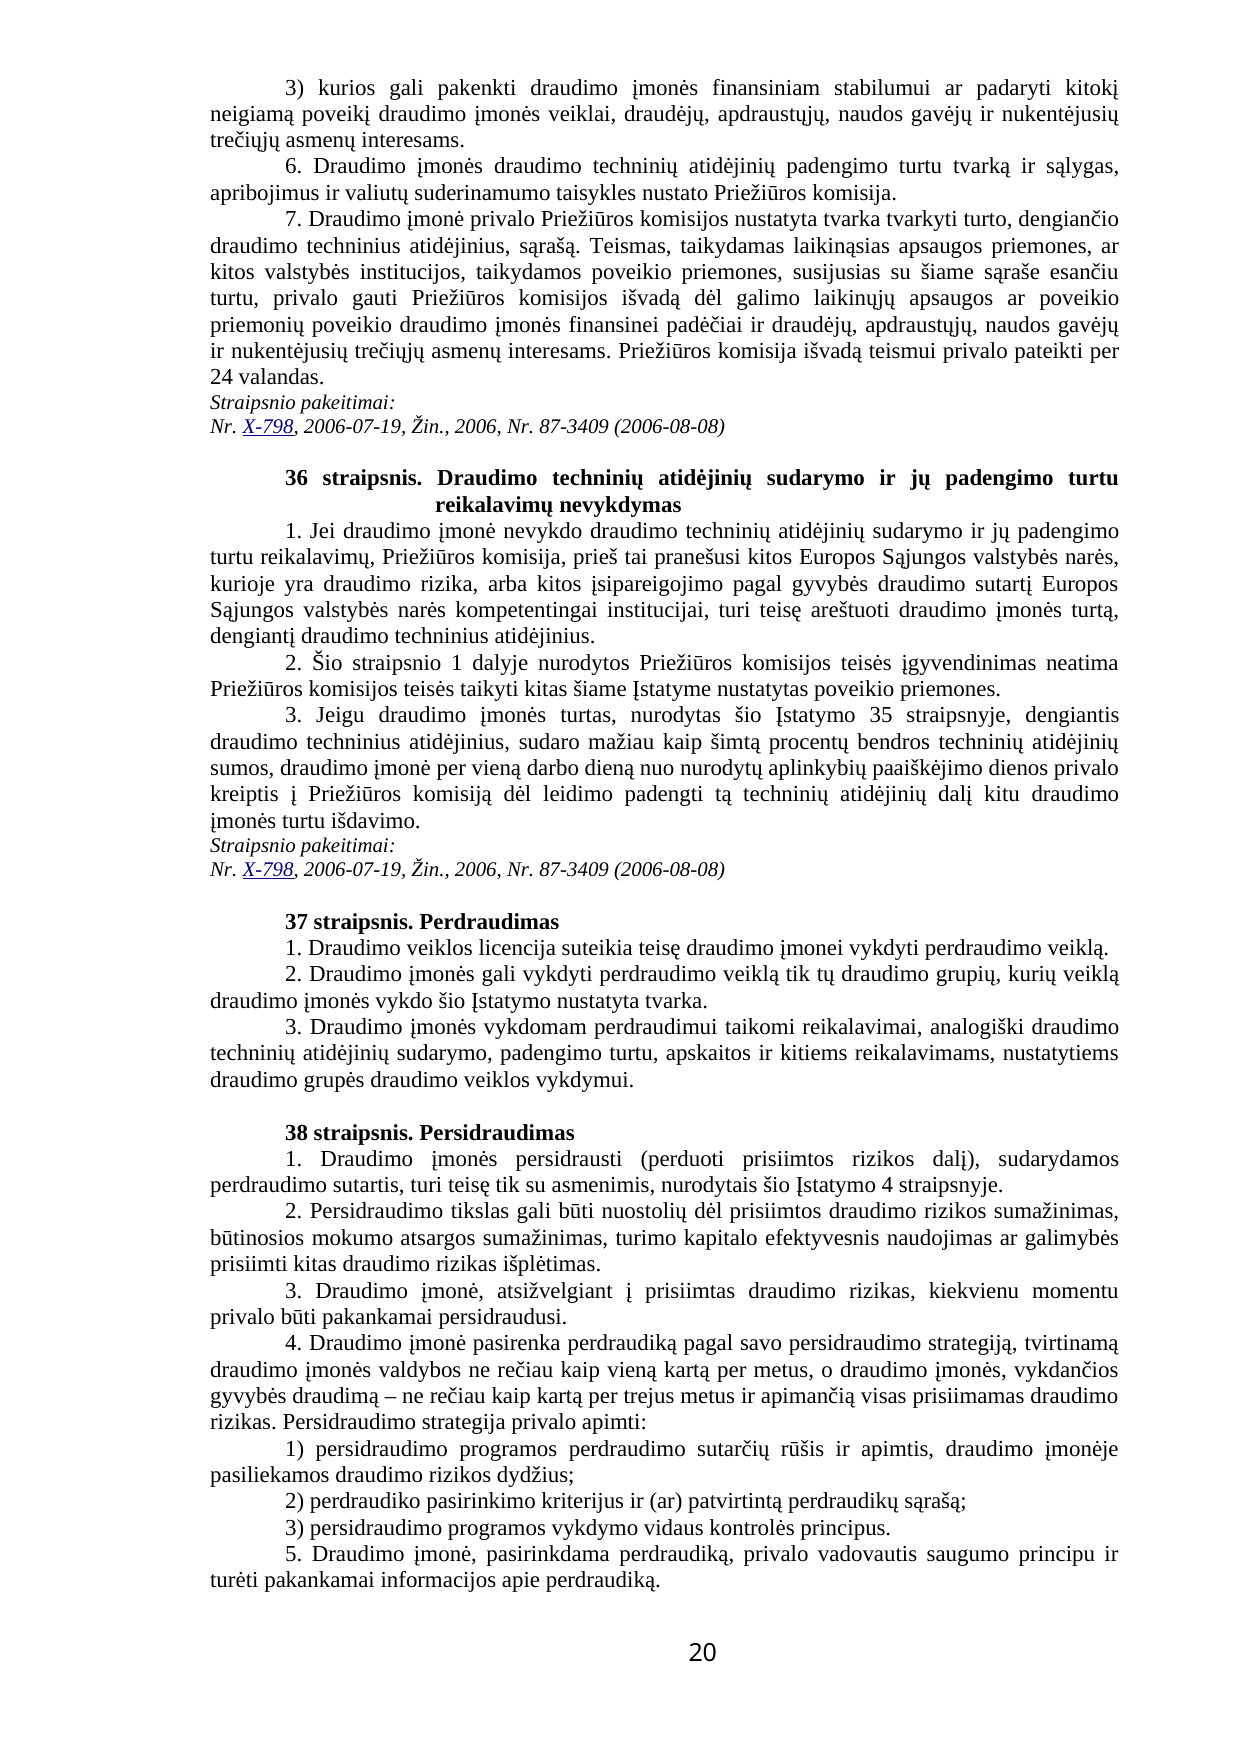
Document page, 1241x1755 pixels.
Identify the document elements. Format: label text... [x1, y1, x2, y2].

text 1. Draudimo įmonės persidrausti (perduoti prisiimtos rizikos dalį), sudarydamos perdraudimo sutartis, turi teisę tik su asmenimis, nurodytais šio Įstatymo 4 straipsnyje. [210, 1145, 1120, 1198]
text Nr. X-798, 2006-07-19, Žin., 2006, Nr. 87-3409 (2006-08-08) [210, 414, 1120, 438]
text 3. Jeigu draudimo įmonės turtas, nurodytas šio Įstatymo 35 straipsnyje, dengiantis draudimo techninius atidėjinius, sudaro mažiau kaip šimtą procentų bendros techninių atidėjinių sumos, draudimo įmonė per vieną darbo dieną nuo nurodytų aplinkybių paaiškėjimo dienos privalo kreiptis į Priežiūros komisiją dėl leidimo padengti tą techninių atidėjinių dalį kitu draudimo įmonės turtu išdavimo. [210, 701, 1120, 833]
text Nr. X-798, 2006-07-19, Žin., 2006, Nr. 87-3409 (2006-08-08) [210, 857, 1120, 881]
text 1. Draudimo veiklos licencija suteikia teisę draudimo įmonei vykdyti perdraudimo veiklą. [210, 934, 1120, 960]
text 2) perdraudiko pasirinkimo kriterijus ir (ar) patvirtintą perdraudikų sąrašą; [210, 1487, 1120, 1514]
text 7. Draudimo įmonė privalo Priežiūros komisijos nustatyta tvarka tvarkyti turto, dengiančio draudimo techninius atidėjinius, sąrašą. Teismas, taikydamas laikinąsias apsaugos priemones, ar kitos valstybės institucijos, taikydamos poveikio priemones, susijusias su šiame sąraše esančiu turtu, privalo gauti Priežiūros komisijos išvadą dėl galimo laikinųjų apsaugos ar poveikio priemonių poveikio draudimo įmonės finansinei padėčiai ir draudėjų, apdraustųjų, naudos gavėjų ir nukentėjusių trečiųjų asmenų interesams. Priežiūros komisija išvadą teismui privalo pateikti per 24 valandas. [210, 205, 1120, 390]
text 3. Draudimo įmonė, atsižvelgiant į prisiimtas draudimo rizikas, kiekvienu momentu privalo būti pakankamai persidraudusi. [210, 1277, 1120, 1329]
text 2. Persidraudimo tikslas gali būti nuostolių dėl prisiimtos draudimo rizikos sumažinimas, būtinosios mokumo atsargos sumažinimas, turimo kapitalo efektyvesnis naudojimas ar galimybės prisiimti kitas draudimo rizikas išplėtimas. [210, 1198, 1120, 1277]
text 36 straipsnis. Draudimo techninių atidėjinių sudarymo ir jų padengimo turtu reikalavimų nevykdymas [285, 464, 1120, 517]
text 2. Draudimo įmonės gali vykdyti perdraudimo veiklą tik tų draudimo grupių, kurių veiklą draudimo įmonės vykdo šio Įstatymo nustatyta tvarka. [210, 960, 1120, 1013]
text 3. Draudimo įmonės vykdomam perdraudimui taikomi reikalavimai, analogiški draudimo techninių atidėjinių sudarymo, padengimo turtu, apskaitos ir kitiems reikalavimams, nustatytiems draudimo grupės draudimo veiklos vykdymui. [210, 1013, 1120, 1092]
text Straipsnio pakeitimai: [210, 833, 1120, 857]
text 3) kurios gali pakenkti draudimo įmonės finansiniam stabilumui ar padaryti kitokį neigiamą poveikį draudimo įmonės veiklai, draudėjų, apdraustųjų, naudos gavėjų ir nukentėjusių trečiųjų asmenų interesams. [210, 73, 1120, 153]
text 3) persidraudimo programos vykdymo vidaus kontrolės principus. [210, 1514, 1120, 1540]
subtitle 37 straipsnis. Perdraudimas [210, 908, 1120, 934]
text 6. Draudimo įmonės draudimo techninių atidėjinių padengimo turtu tvarką ir sąlygas, apribojimus ir valiutų suderinamumo taisykles nustato Priežiūros komisija. [210, 153, 1120, 205]
text 5. Draudimo įmonė, pasirinkdama perdraudiką, privalo vadovautis saugumo principu ir turėti pakankamai informacijos apie perdraudiką. [210, 1540, 1120, 1593]
text 4. Draudimo įmonė pasirenka perdraudiką pagal savo persidraudimo strategiją, tvirtinamą draudimo įmonės valdybos ne rečiau kaip vieną kartą per metus, o draudimo įmonės, vykdančios gyvybės draudimą – ne rečiau kaip kartą per trejus metus ir apimančią visas prisiimamas draudimo rizikas. Persidraudimo strategija privalo apimti: [210, 1329, 1120, 1435]
text Straipsnio pakeitimai: [210, 390, 1120, 414]
text 1) persidraudimo programos perdraudimo sutarčių rūšis ir apimtis, draudimo įmonėje pasiliekamos draudimo rizikos dydžius; [210, 1435, 1120, 1487]
text 38 straipsnis. Persidraudimas [210, 1118, 1120, 1145]
text 2. Šio straipsnio 1 dalyje nurodytos Priežiūros komisijos teisės įgyvendinimas neatima Priežiūros komisijos teisės taikyti kitas šiame Įstatyme nustatytas poveikio priemones. [210, 649, 1120, 701]
text 1. Jei draudimo įmonė nevykdo draudimo techninių atidėjinių sudarymo ir jų padengimo turtu reikalavimų, Priežiūros komisija, prieš tai pranešusi kitos Europos Sąjungos valstybės narės, kurioje yra draudimo rizika, arba kitos įsipareigojimo pagal gyvybės draudimo sutartį Europos Sąjungos valstybės narės kompetentingai institucijai, turi teisę areštuoti draudimo įmonės turtą, dengiantį draudimo techninius atidėjinius. [210, 517, 1120, 649]
